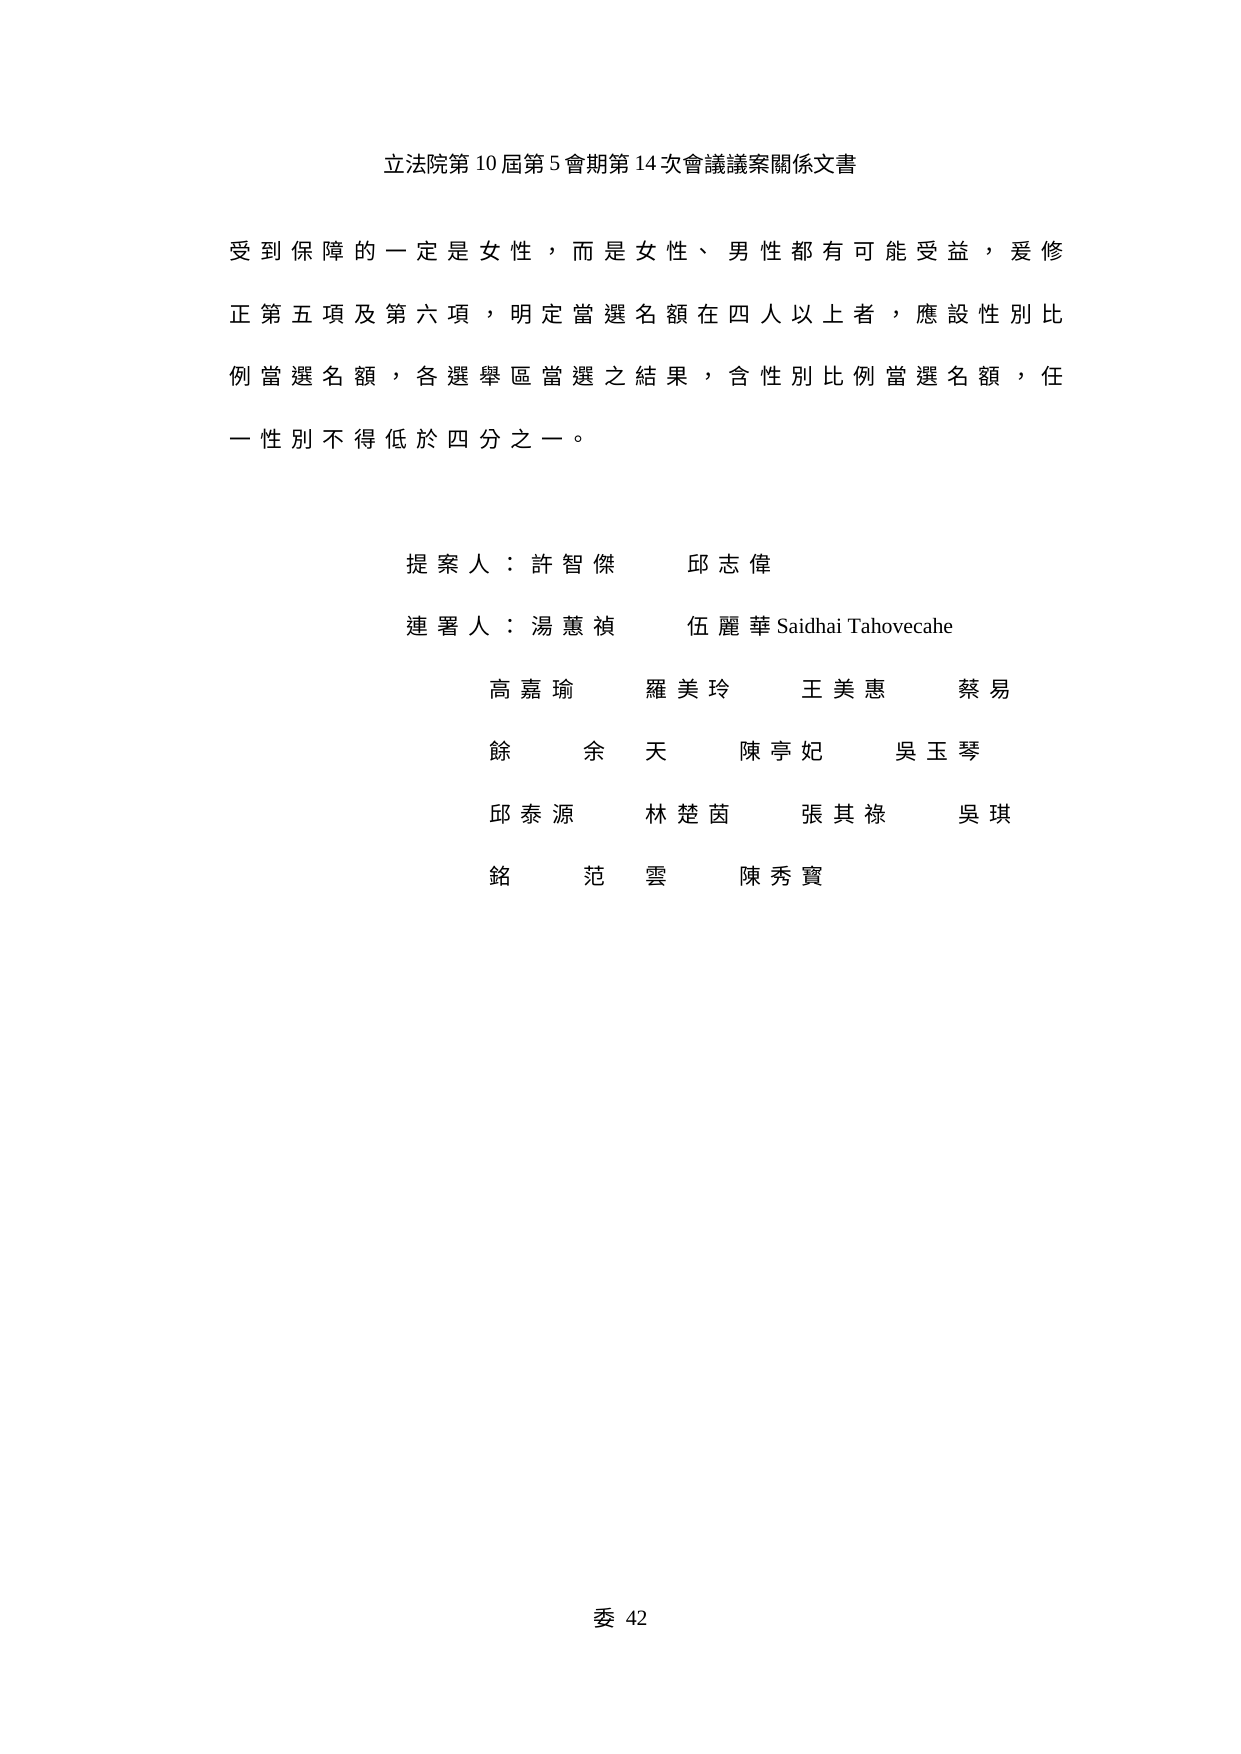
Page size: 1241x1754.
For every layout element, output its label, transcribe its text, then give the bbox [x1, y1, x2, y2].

text 受到保障的一定是女性，而是女性、男性都有可能受益，爰修正第五項及第六項，明定當選名額在四人以上者，應設性別比例當選名額，各選舉區當選之結果，含性別比例當選名額，任一性別不得低於四分之一。 [173, 219, 1089, 469]
text 連署人：湯蕙禎 伍麗華Saidhai Tahovecahe 高嘉瑜 羅美玲 王美惠 蔡易餘 余 天 陳亭妃 吳玉琴 邱泰源 林楚茵 張其祿 吳琪銘 范 雲 陳秀寳 [393, 594, 1023, 906]
text 提案人：許智傑 邱志偉 [393, 531, 1023, 594]
